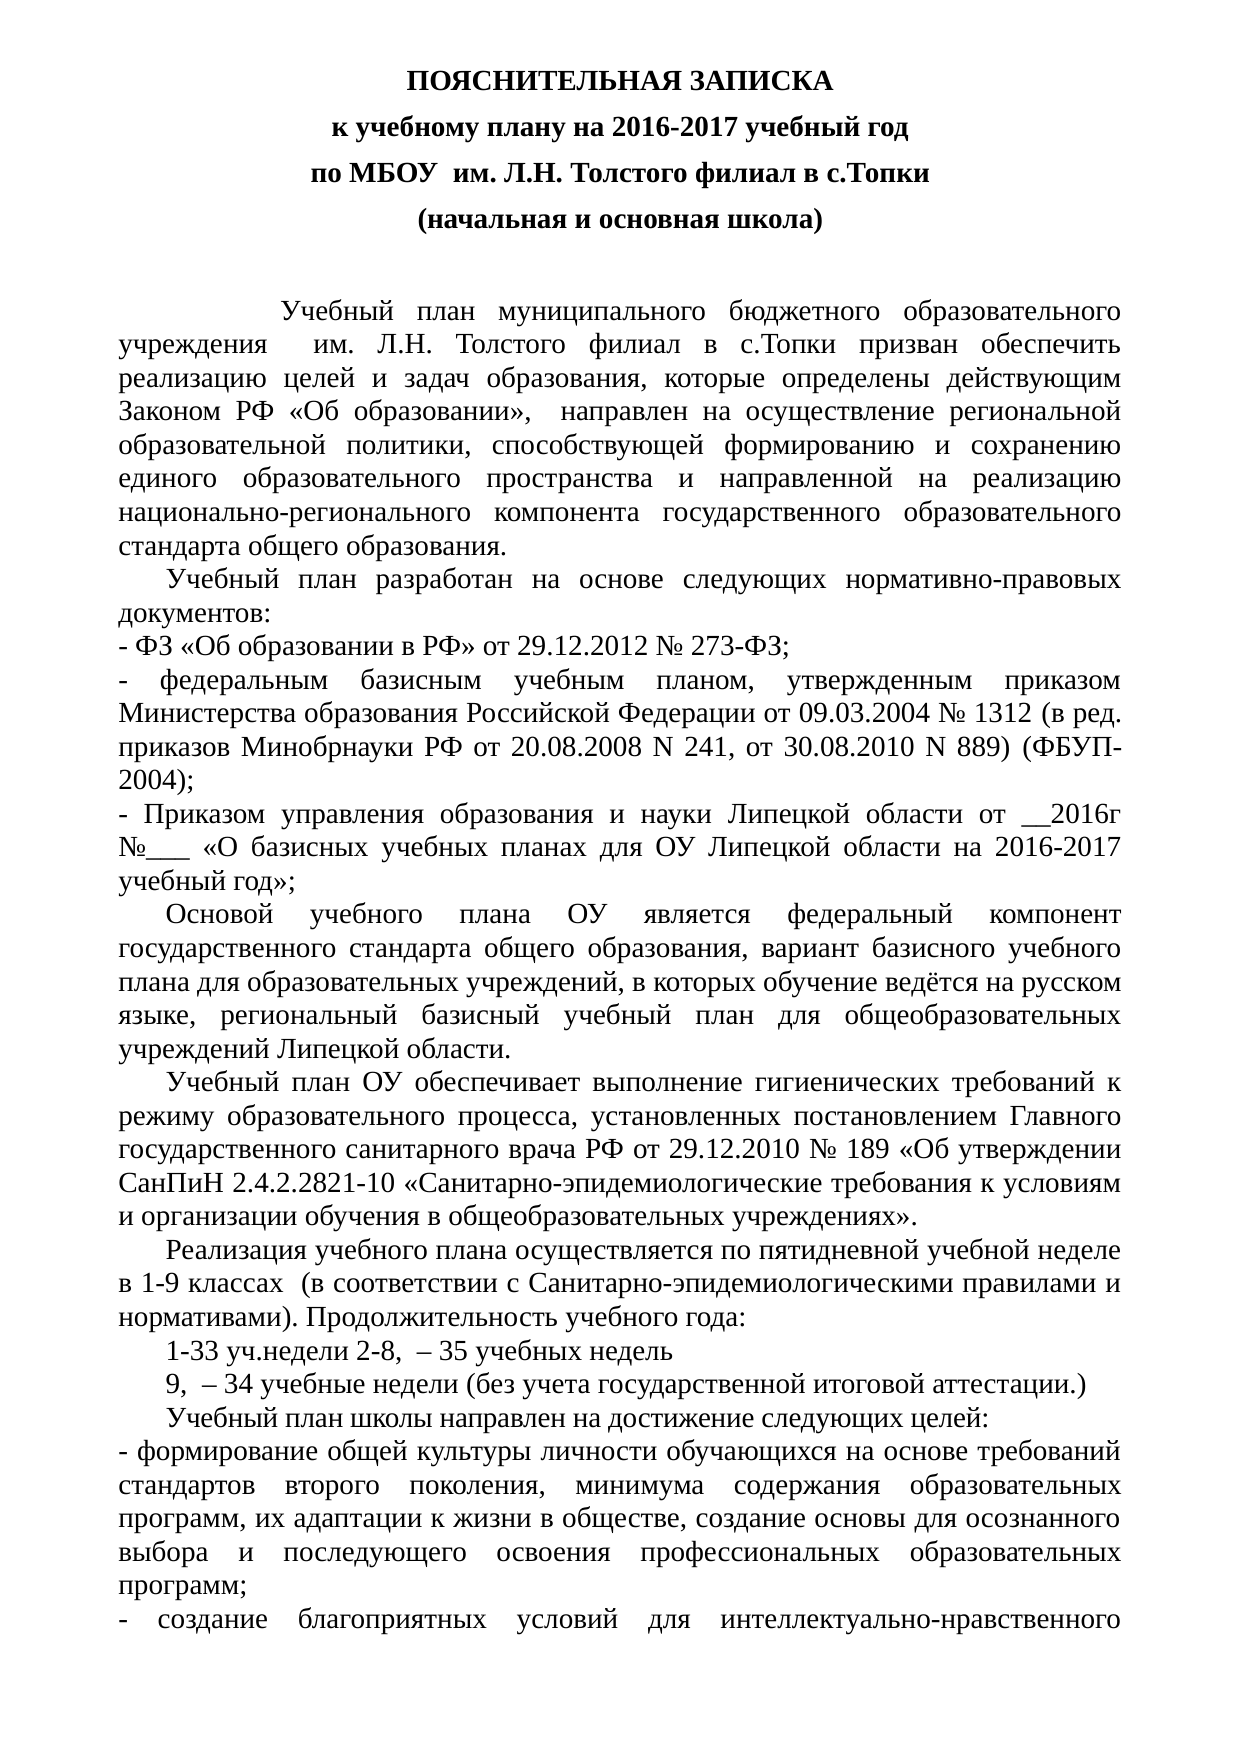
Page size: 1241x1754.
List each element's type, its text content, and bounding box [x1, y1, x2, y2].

text Учебный план ОУ обеспечивает выполнение гигиенических требований к режиму образовательного процесса, установленных постановлением Главного государственного санитарного врача РФ от 29.12.2010 № 189 «Об утверждении СанПиН 2.4.2.2821-10 «Санитарно-эпидемиологические требования к условиям и организации обучения в общеобразовательных учреждениях». [118, 1064, 1122, 1232]
text Учебный план муниципального бюджетного образовательного учреждения им. Л.Н. Толстого филиал в с.Топки призван обеспечить реализацию целей и задач образования, которые определены действующим Законом РФ «Об образовании», направлен на осуществление региональной образовательной политики, способствующей формированию и сохранению единого образовательного пространства и направленной на реализацию национально-регионального компонента государственного образовательного стандарта общего образования. [118, 293, 1122, 561]
text по МБОУ им. Л.Н. Толстого филиал в с.Топки [118, 155, 1122, 188]
text Основой учебного плана ОУ является федеральный компонент государственного стандарта общего образования, вариант базисного учебного плана для образовательных учреждений, в которых обучение ведётся на русском языке, региональный базисный учебный план для общеобразовательных учреждений Липецкой области. [118, 897, 1122, 1064]
text к учебному плану на 2016-2017 учебный год [118, 109, 1122, 142]
text - федеральным базисным учебным планом, утвержденным приказом Министерства образования Российской Федерации от 09.03.2004 № 1312 (в ред. приказов Минобрнауки РФ от 20.08.2008 N 241, от 30.08.2010 N 889) (ФБУП-2004); [118, 662, 1122, 796]
text Реализация учебного плана осуществляется по пятидневной учебной неделе в 1-9 классах (в соответствии с Санитарно-эпидемиологическими правилами и нормативами). Продолжительность учебного года: [118, 1232, 1122, 1333]
text - ФЗ «Об образовании в РФ» от 29.12.2012 № 273-ФЗ; [118, 628, 1122, 662]
text (начальная и основная школа) [118, 201, 1122, 234]
text Учебный план школы направлен на достижение следующих целей: [118, 1400, 1122, 1433]
text 9, – 34 учебные недели (без учета государственной итоговой аттестации.) [118, 1366, 1122, 1400]
text Учебный план разработан на основе следующих нормативно-правовых документов: [118, 561, 1122, 628]
text - формирование общей культуры личности обучающихся на основе требований стандартов второго поколения, минимума содержания образовательных программ, их адаптации к жизни в обществе, создание основы для осознанного выбора и последующего освоения профессиональных образовательных программ; [118, 1433, 1122, 1601]
text - создание благоприятных условий для интеллектуально-нравственного [118, 1601, 1122, 1634]
text - Приказом управления образования и науки Липецкой области от __2016г №___ «О базисных учебных планах для ОУ Липецкой области на 2016-2017 учебный год»; [118, 796, 1122, 897]
text ПОЯСНИТЕЛЬНАЯ ЗАПИСКА [118, 63, 1122, 96]
text 1-33 уч.недели 2-8, – 35 учебных недель [118, 1333, 1122, 1366]
